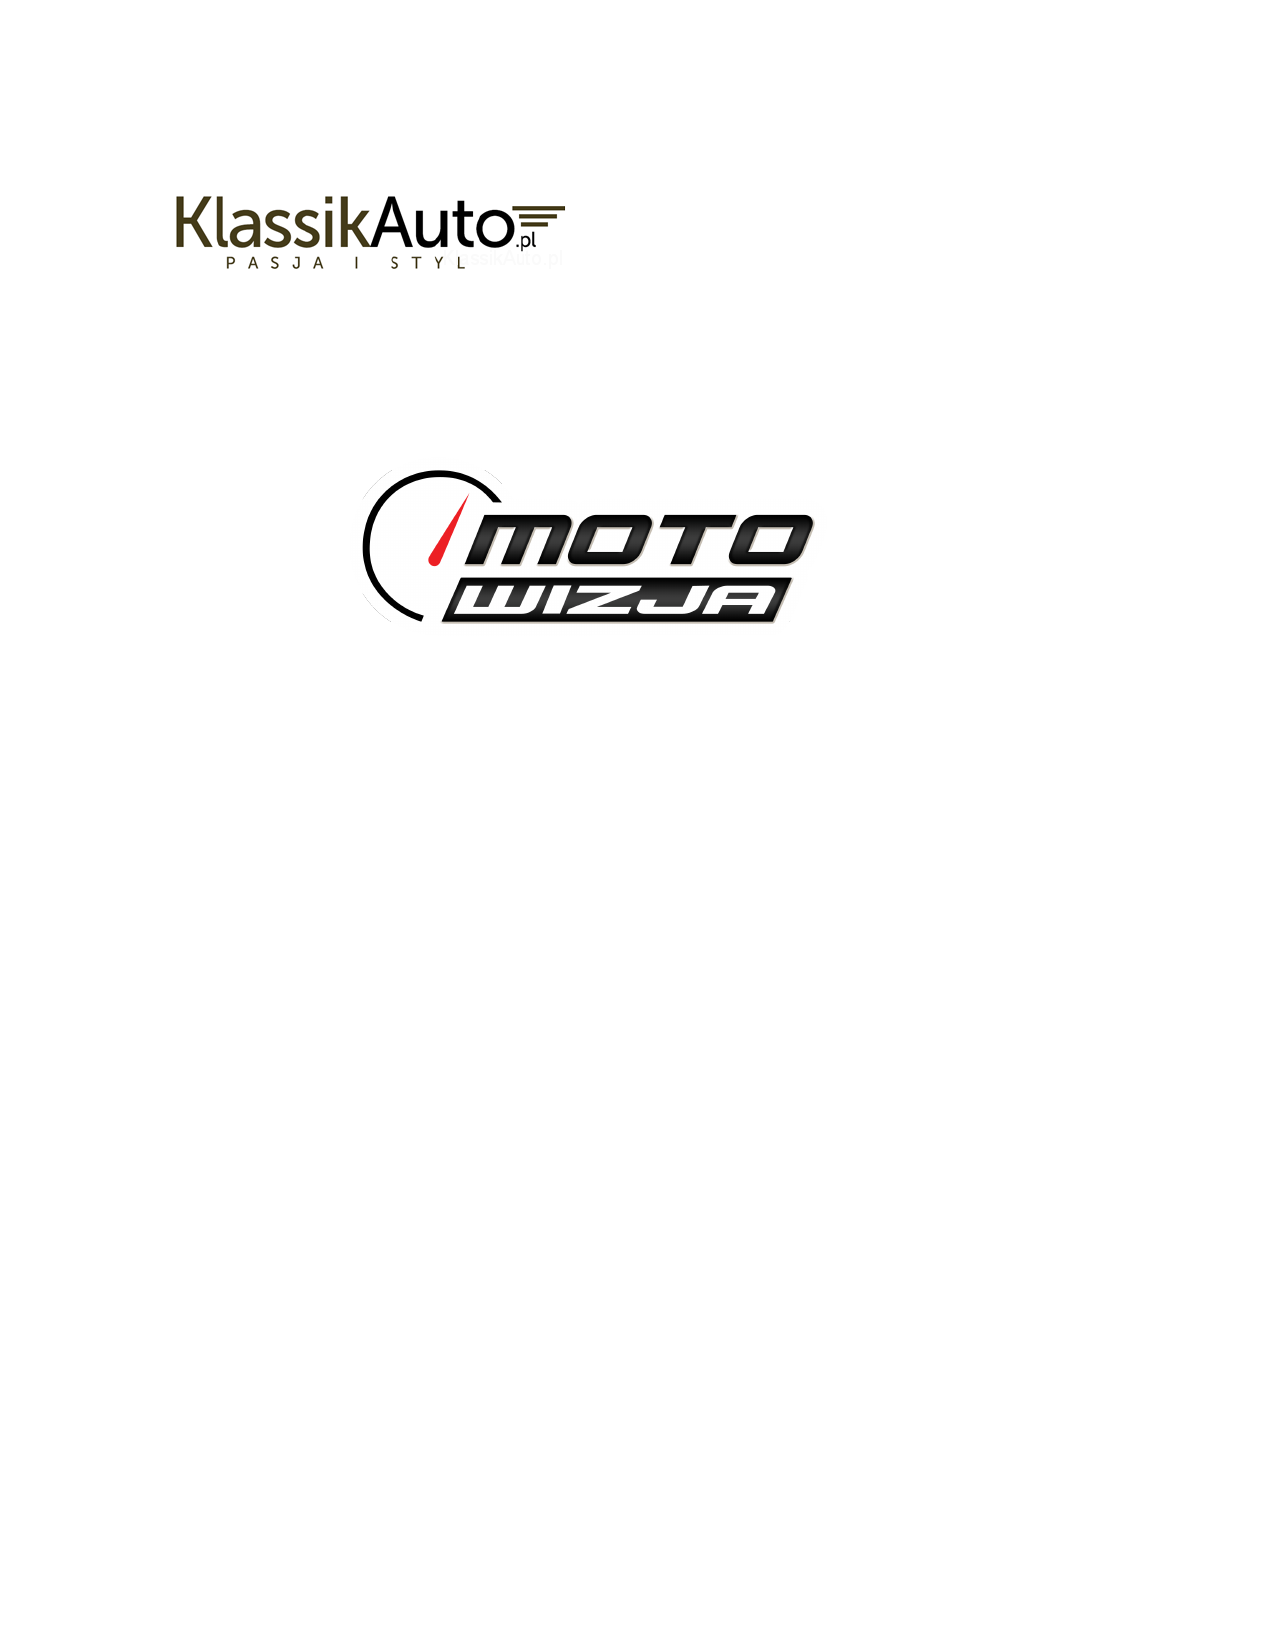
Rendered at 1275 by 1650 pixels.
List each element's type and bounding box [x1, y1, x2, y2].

picture [175, 192, 565, 273]
picture [310, 444, 874, 663]
